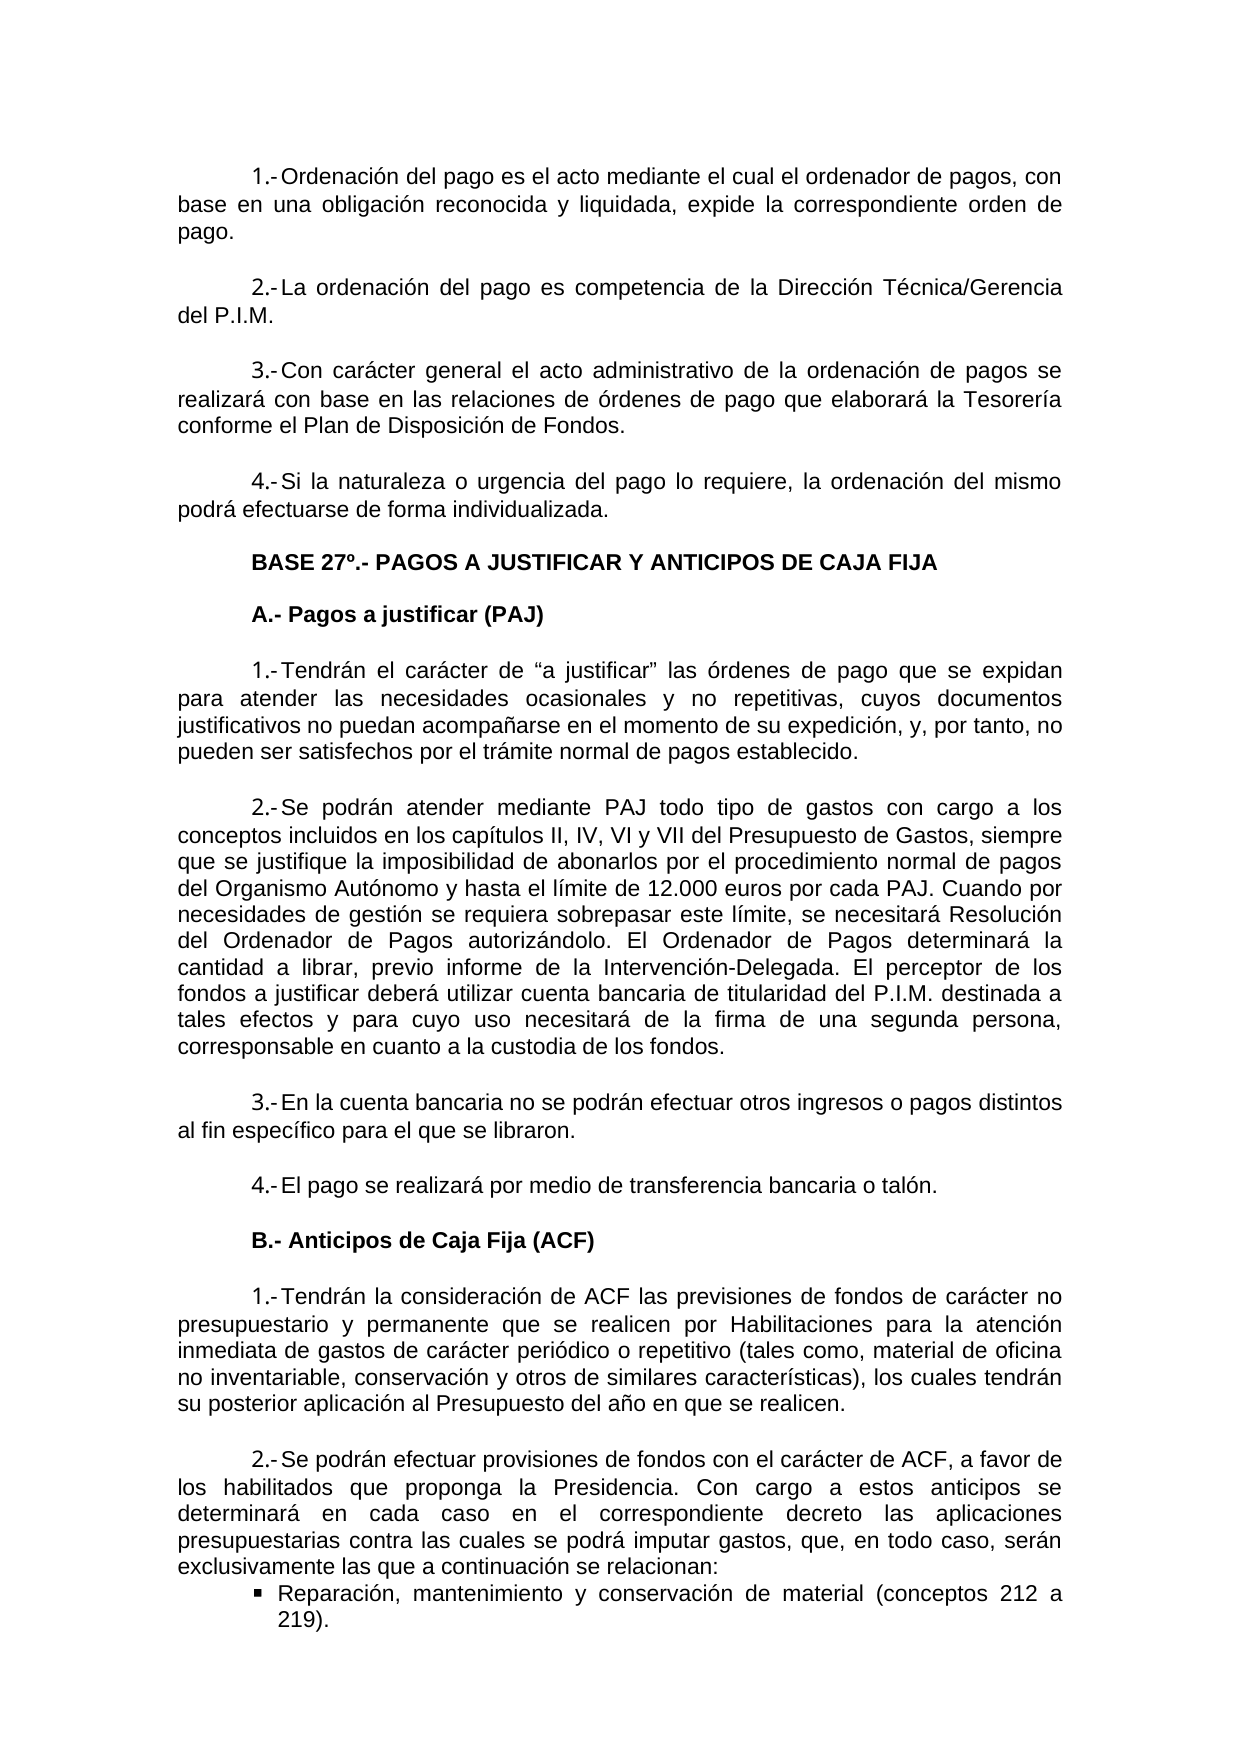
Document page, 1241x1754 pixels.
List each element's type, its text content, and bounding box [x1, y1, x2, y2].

list Con carácter general el acto administrativo de la ordenación de pagos se realizará con base en las relaciones de órdenes de pago que elaborará la Tesorería conforme el Plan de Disposición de Fondos. [177, 354, 1063, 438]
list Reparación, mantenimiento y conservación de material (conceptos 212 a 219). [252, 1579, 1063, 1632]
list La ordenación del pago es competencia de la Dirección Técnica/Gerencia del P.I.M. [177, 270, 1063, 328]
list En la cuenta bancaria no se podrán efectuar otros ingresos o pagos distintos al fin específico para el que se libraron. [177, 1086, 1063, 1143]
list Tendrán la consideración de ACF las previsiones de fondos de carácter no presupuestario y permanente que se realicen por Habilitaciones para la atención inmediata de gastos de carácter periódico o repetitivo (tales como, material de oficina no inventariable, conservación y otros de similares características), los cuales tendrán su posterior aplicación al Presupuesto del año en que se realicen. [177, 1280, 1063, 1416]
text BASE 27º.- PAGOS A JUSTIFICAR Y ANTICIPOS DE CAJA FIJA [177, 549, 1063, 575]
list Tendrán el carácter de “a justificar” las órdenes de pago que se expidan para atender las necesidades ocasionales y no repetitivas, cuyos documentos justificativos no puedan acompañarse en el momento de su expedición, y, por tanto, no pueden ser satisfechos por el trámite normal de pagos establecido. [177, 654, 1063, 764]
list Se podrán efectuar provisiones de fondos con el carácter de ACF, a favor de los habilitados que proponga la Presidencia. Con cargo a estos anticipos se determinará en cada caso en el correspondiente decreto las aplicaciones presupuestarias contra las cuales se podrá imputar gastos, que, en todo caso, serán exclusivamente las que a continuación se relacionan: [177, 1443, 1063, 1579]
text B.- Anticipos de Caja Fija (ACF) [177, 1227, 1063, 1253]
list Se podrán atender mediante PAJ todo tipo de gastos con cargo a los conceptos incluidos en los capítulos II, IV, VI y VII del Presupuesto de Gastos, siempre que se justifique la imposibilidad de abonarlos por el procedimiento normal de pagos del Organismo Autónomo y hasta el límite de 12.000 euros por cada PAJ. Cuando por necesidades de gestión se requiera sobrepasar este límite, se necesitará Resolución del Ordenador de Pagos autorizándolo. El Ordenador de Pagos determinará la cantidad a librar, previo informe de la Intervención-Delegada. El perceptor de los fondos a justificar deberá utilizar cuenta bancaria de titularidad del P.I.M. destinada a tales efectos y para cuyo uso necesitará de la firma de una segunda persona, corresponsable en cuanto a la custodia de los fondos. [177, 791, 1063, 1059]
list Ordenación del pago es el acto mediante el cual el ordenador de pagos, con base en una obligación reconocida y liquidada, expide la correspondiente orden de pago. [177, 160, 1063, 244]
text A.- Pagos a justificar (PAJ) [177, 601, 1063, 628]
list Si la naturaleza o urgencia del pago lo requiere, la ordenación del mismo podrá efectuarse de forma individualizada. [177, 465, 1063, 522]
list El pago se realizará por medio de transferencia bancaria o talón. [177, 1169, 1063, 1201]
